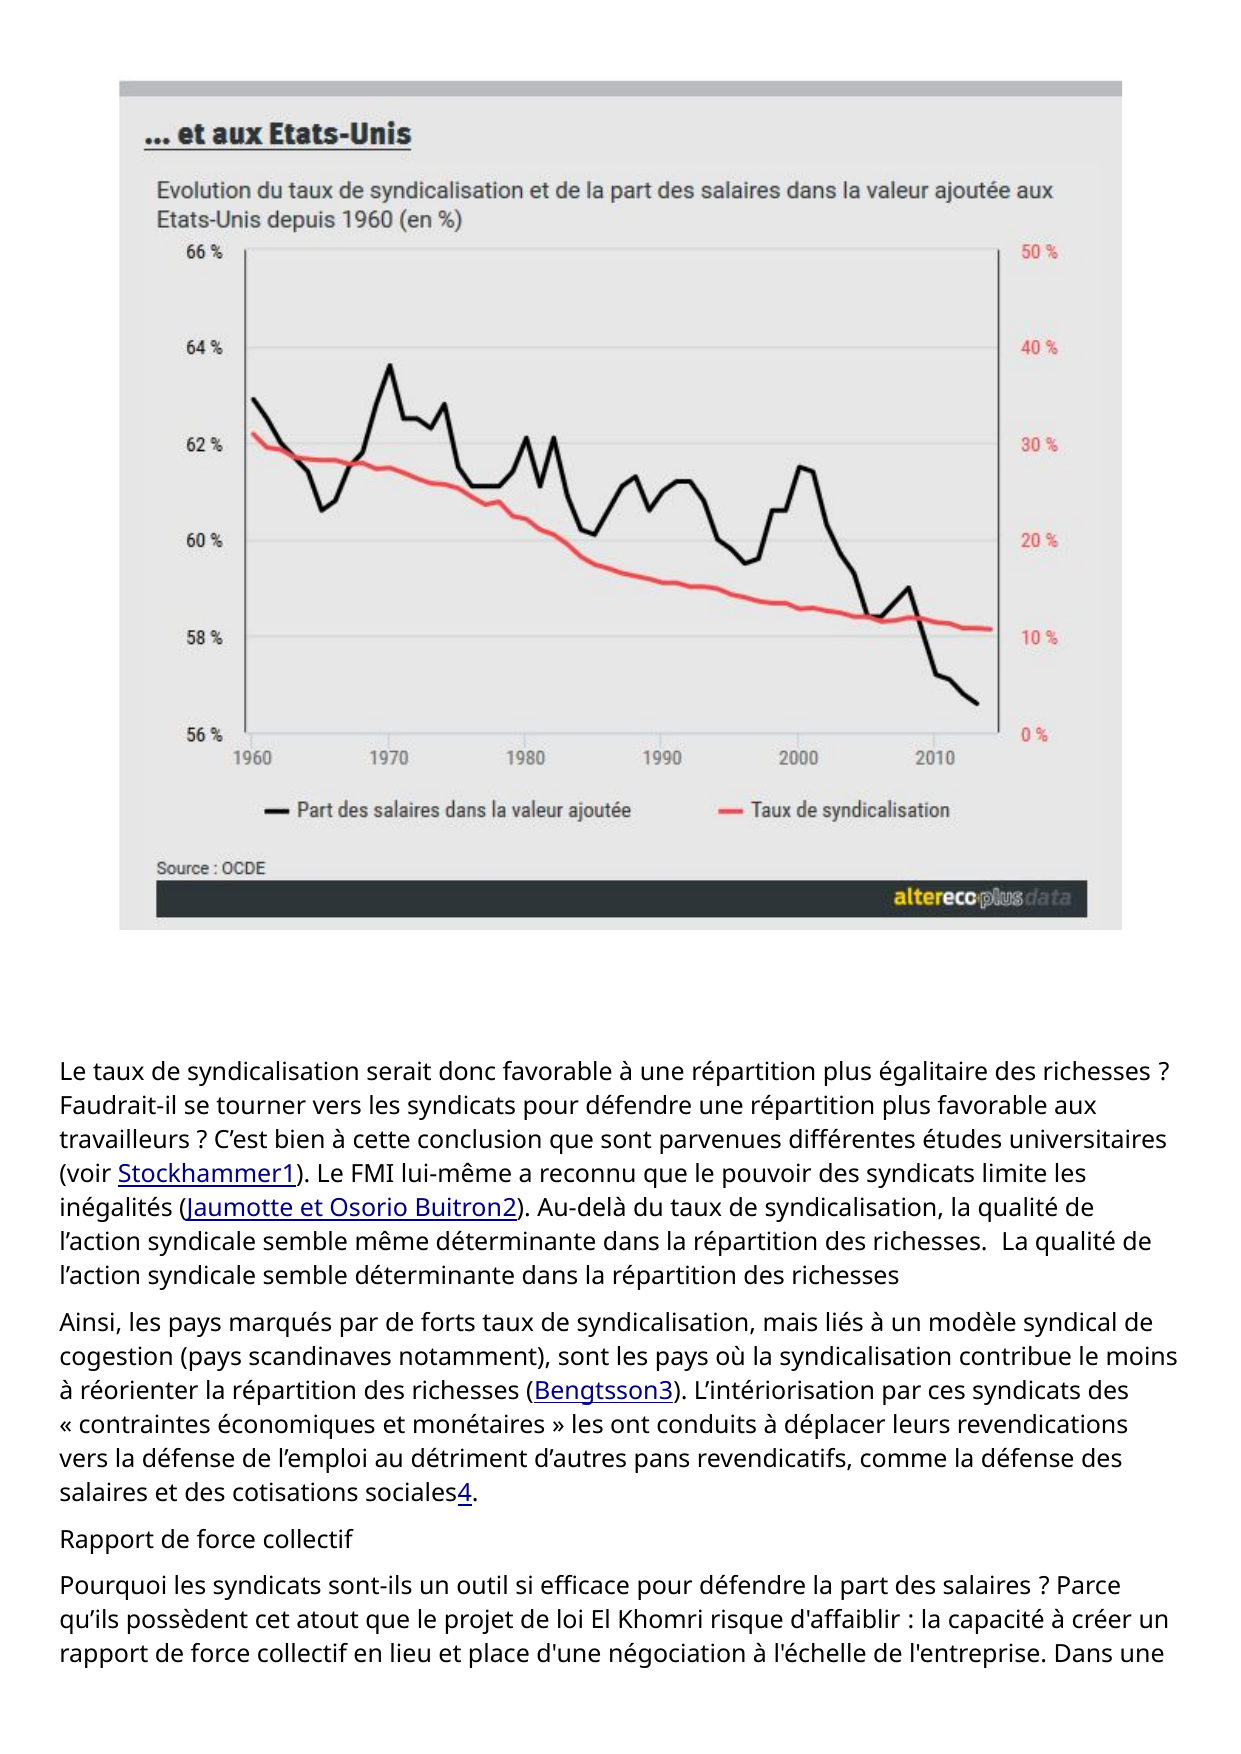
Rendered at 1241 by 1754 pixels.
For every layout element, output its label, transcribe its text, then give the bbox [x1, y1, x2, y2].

picture [118, 75, 1123, 930]
text Pourquoi les syndicats sont-ils un outil si efficace pour défendre la part des salaires ? Parce qu’ils possèdent cet atout que le projet de loi El Khomri risque d'affaiblir : la capacité à créer un rapport de force collectif en lieu et place d'une négociation à l'échelle de l'entreprise. Dans une [59, 1568, 1181, 1670]
text Rapport de force collectif [59, 1521, 1181, 1556]
text Le taux de syndicalisation serait donc favorable à une répartition plus égalitaire des richesses ? Faudrait-il se tourner vers les syndicats pour défendre une répartition plus favorable aux travailleurs ? C’est bien à cette conclusion que sont parvenues différentes études universitaires (voir Stockhammer1). Le FMI lui-même a reconnu que le pouvoir des syndicats limite les inégalités (Jaumotte et Osorio Buitron2). Au-delà du taux de syndicalisation, la qualité de l’action syndicale semble même déterminante dans la répartition des richesses. La qualité de l’action syndicale semble déterminante dans la répartition des richesses [59, 1054, 1181, 1292]
text Ainsi, les pays marqués par de forts taux de syndicalisation, mais liés à un modèle syndical de cogestion (pays scandinaves notamment), sont les pays où la syndicalisation contribue le moins à réorienter la répartition des richesses (Bengtsson3). L’intériorisation par ces syndicats des « contraintes économiques et monétaires » les ont conduits à déplacer leurs revendications vers la défense de l’emploi au détriment d’autres pans revendicatifs, comme la défense des salaires et des cotisations sociales4. [59, 1304, 1181, 1509]
